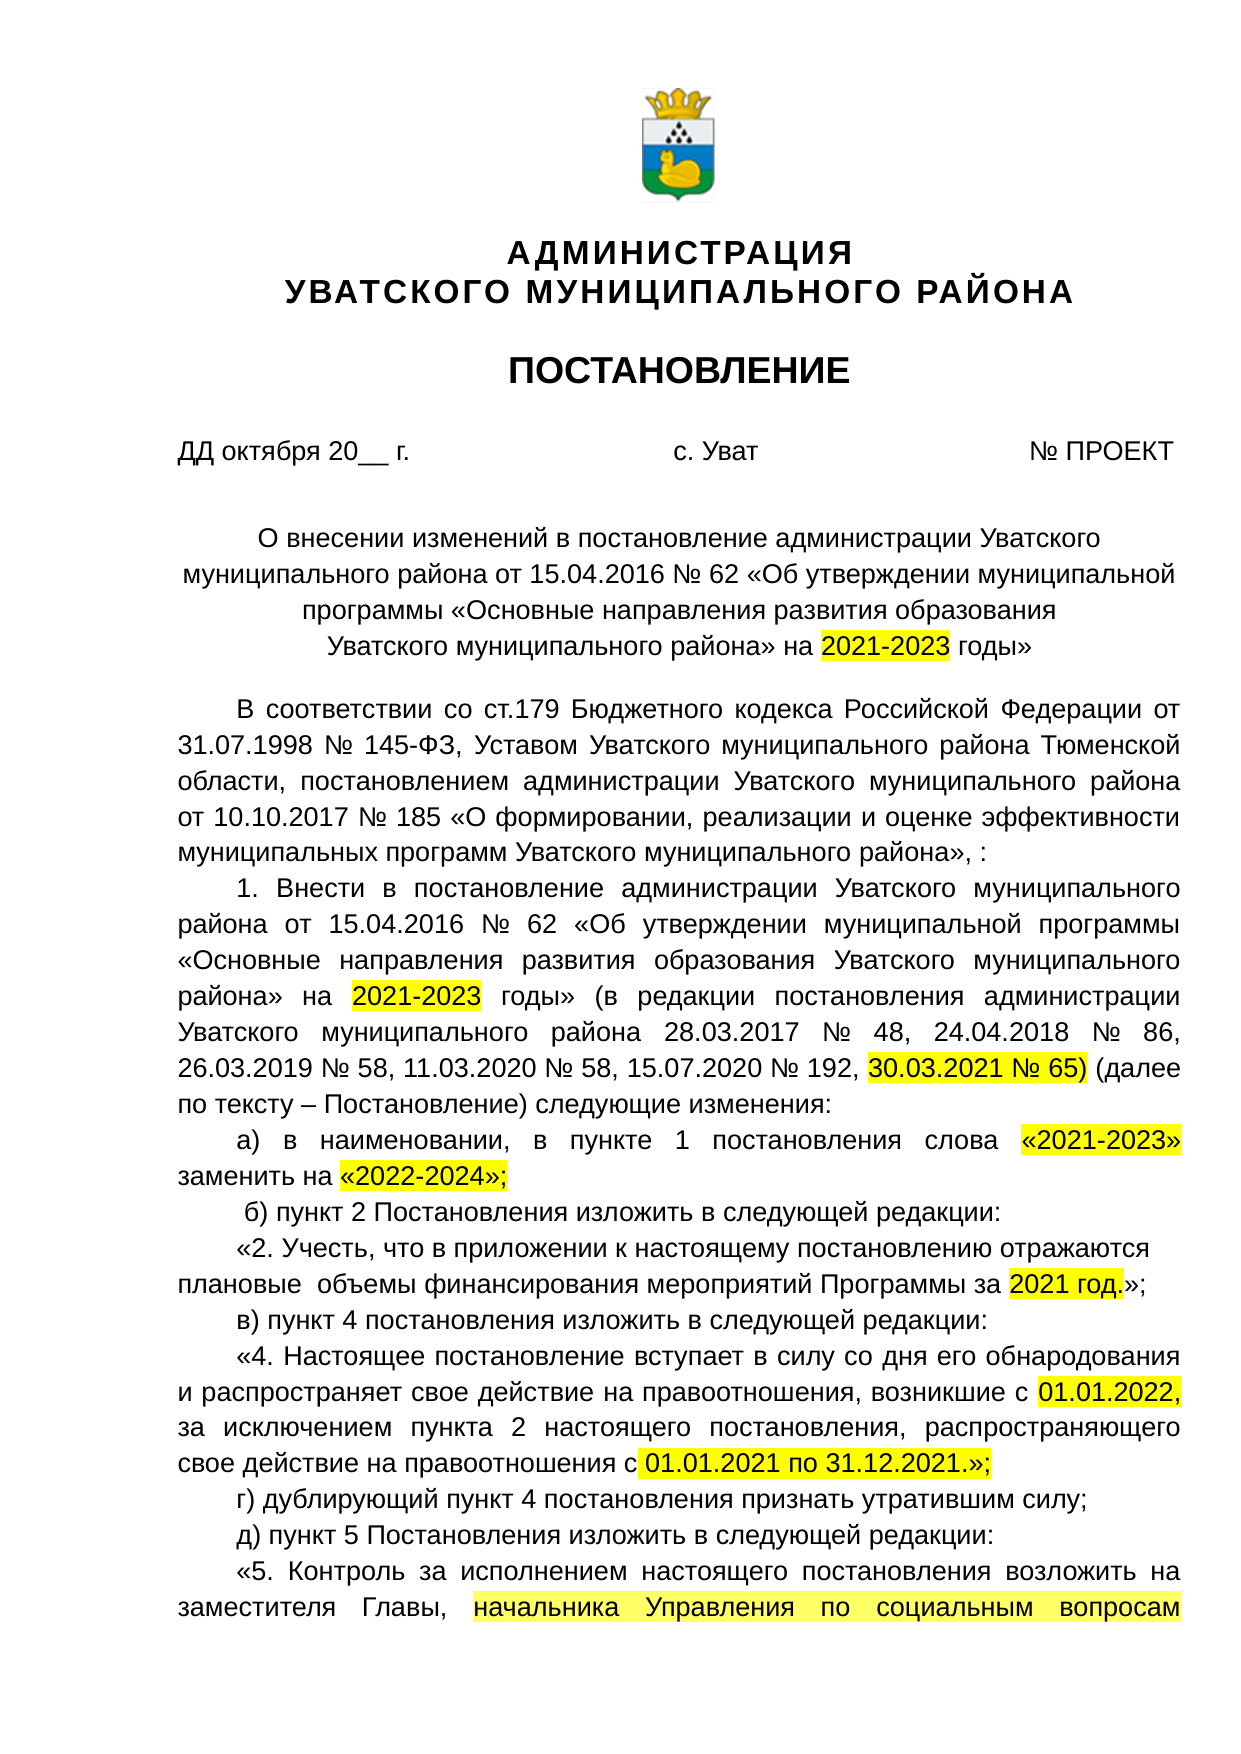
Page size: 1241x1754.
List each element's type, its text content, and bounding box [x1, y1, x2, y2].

text ПОСТАНОВЛЕНИЕ [177, 349, 1181, 392]
text «4. Настоящее постановление вступает в силу со дня его обнародования и распространяет свое действие на правоотношения, возникшие с 01.01.2022, за исключением пункта 2 настоящего постановления, распространяющего свое действие на правоотношения с 01.01.2021 по 31.12.2021.»; [177, 1339, 1181, 1479]
picture [640, 87, 718, 206]
text «2. Учесть, что в приложении к настоящему постановлению отражаются плановые объемы финансирования мероприятий Программы за 2021 год.»; [177, 1232, 1181, 1299]
table_header О внесении изменений в постановление администрации Уватского муниципального района от 15.04.2016 № 62 «Об утверждении муниципальной программы «Основные направления развития образования Уватского муниципального района» на 2021-2023 годы» [177, 523, 1181, 661]
text Администрация [177, 233, 1181, 272]
text г) дублирующий пункт 4 постановления признать утратившим силу; [177, 1483, 1181, 1514]
text д) пункт 5 Постановления изложить в следующей редакции: [177, 1519, 1181, 1551]
text б) пункт 2 Постановления изложить в следующей редакции: [177, 1196, 1181, 1227]
text «5. Контроль за исполнением настоящего постановления возложить на заместителя Главы, начальника Управления по социальным вопросам [177, 1555, 1181, 1622]
text В соответствии со ст.179 Бюджетного кодекса Российской Федерации от 31.07.1998 № 145-ФЗ, Уставом Уватского муниципального района Тюменской области, постановлением администрации Уватского муниципального района от 10.10.2017 № 185 «О формировании, реализации и оценке эффективности муниципальных программ Уватского муниципального района», : [177, 693, 1181, 868]
text ДД октября 20__ г. с. Уват № ПРОЕКТ [177, 435, 1181, 466]
text а) в наименовании, в пункте 1 постановления слова «2021-2023» заменить на «2022-2024»; [177, 1124, 1181, 1191]
text в) пункт 4 постановления изложить в следующей редакции: [177, 1304, 1181, 1335]
text Уватского муниципального района [177, 272, 1181, 310]
text 1. Внести в постановление администрации Уватского муниципального района от 15.04.2016 № 62 «Об утверждении муниципальной программы «Основные направления развития образования Уватского муниципального района» на 2021-2023 годы» (в редакции постановления администрации Уватского муниципального района 28.03.2017 № 48, 24.04.2018 № 86, 26.03.2019 № 58, 11.03.2020 № 58, 15.07.2020 № 192, 30.03.2021 № 65) (далее по тексту – Постановление) следующие изменения: [177, 872, 1181, 1119]
